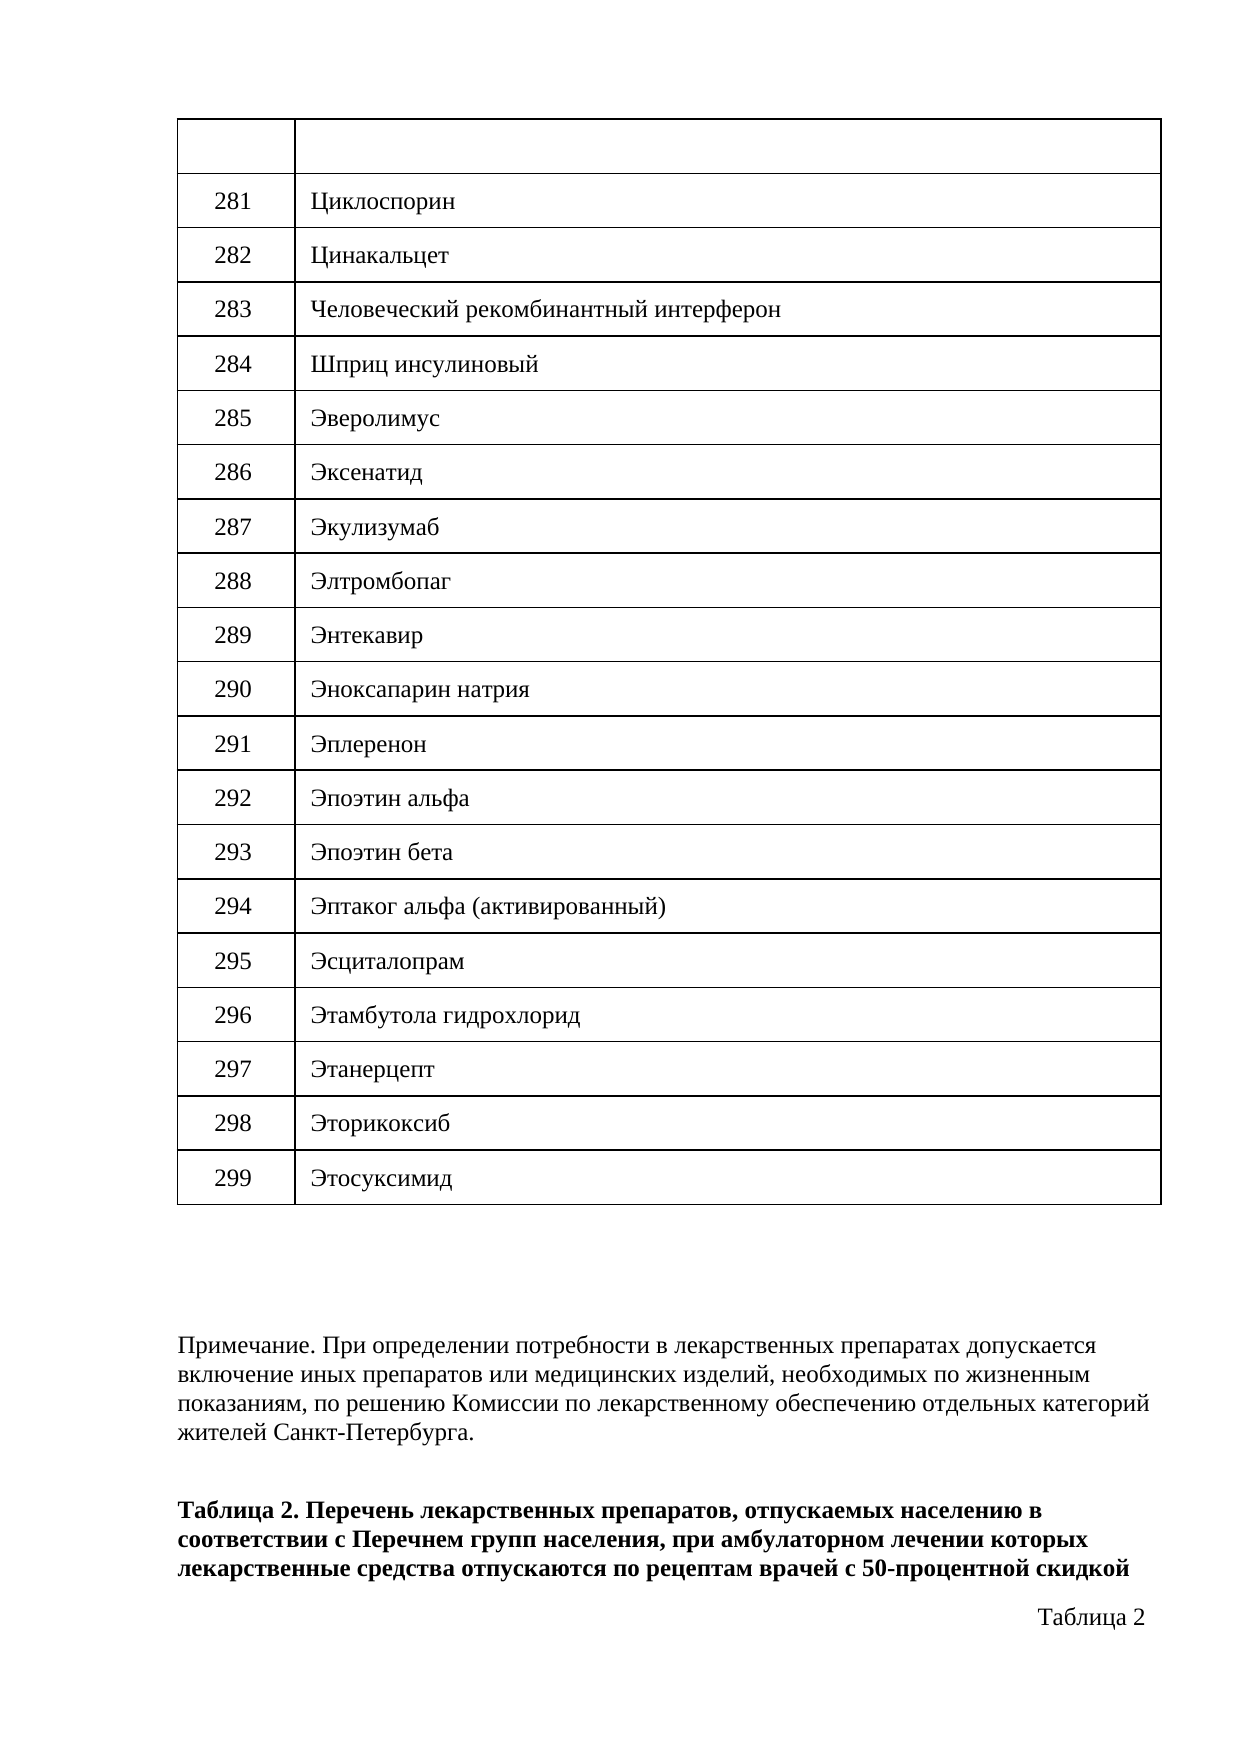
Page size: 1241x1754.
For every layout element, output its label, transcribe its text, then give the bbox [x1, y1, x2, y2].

table_cell [178, 120, 294, 172]
table_cell 286 [178, 445, 294, 498]
table_cell Этосуксимид [296, 1151, 1160, 1203]
table_cell 296 [178, 988, 294, 1041]
table_cell 282 [178, 228, 294, 281]
text Примечание. При определении потребности в лекарственных препаратах допускается включение иных препаратов или медицинских изделий, необходимых по жизненным показаниям, по решению Комиссии по лекарственному обеспечению отдельных категорий жителей Санкт-Петербурга. [177, 1216, 1152, 1474]
table_cell 298 [178, 1097, 294, 1149]
table_cell Эптаког альфа (активированный) [296, 880, 1160, 932]
table_cell Эплеренон [296, 717, 1160, 769]
table_cell Цинакальцет [296, 228, 1160, 281]
text Таблица 2 [177, 1602, 1152, 1631]
table_cell Этанерцепт [296, 1042, 1160, 1095]
table_cell Энтекавир [296, 608, 1160, 661]
table_cell 293 [178, 825, 294, 878]
text Таблица 2. Перечень лекарственных препаратов, отпускаемых населению в соответствии с Перечнем групп населения, при амбулаторном лечении которых лекарственные средства отпускаются по рецептам врачей с 50-процентной скидкой [177, 1495, 1152, 1581]
table_cell 289 [178, 608, 294, 661]
table_cell 291 [178, 717, 294, 769]
table_cell 285 [178, 391, 294, 444]
table_cell 283 [178, 283, 294, 335]
table_cell Эноксапарин натрия [296, 662, 1160, 715]
table_cell 290 [178, 662, 294, 715]
table_cell 299 [178, 1151, 294, 1203]
table_cell Эпоэтин бета [296, 825, 1160, 878]
table_cell Человеческий рекомбинантный интерферон [296, 283, 1160, 335]
table_cell Эсциталопрам [296, 934, 1160, 986]
table_cell 284 [178, 337, 294, 389]
table_cell 281 [178, 174, 294, 227]
table_cell 297 [178, 1042, 294, 1095]
table_cell Эверолимус [296, 391, 1160, 444]
table_cell Элтромбопаг [296, 554, 1160, 607]
table_cell Эторикоксиб [296, 1097, 1160, 1149]
table_cell Эпоэтин альфа [296, 771, 1160, 824]
table_cell Шприц инсулиновый [296, 337, 1160, 389]
table_cell Экулизумаб [296, 500, 1160, 552]
table_cell [296, 120, 1160, 172]
table_cell Этамбутола гидрохлорид [296, 988, 1160, 1041]
table_cell Циклоспорин [296, 174, 1160, 227]
table_cell 287 [178, 500, 294, 552]
table_cell Эксенатид [296, 445, 1160, 498]
table_cell 292 [178, 771, 294, 824]
table_cell 294 [178, 880, 294, 932]
table_cell 295 [178, 934, 294, 986]
table_cell 288 [178, 554, 294, 607]
